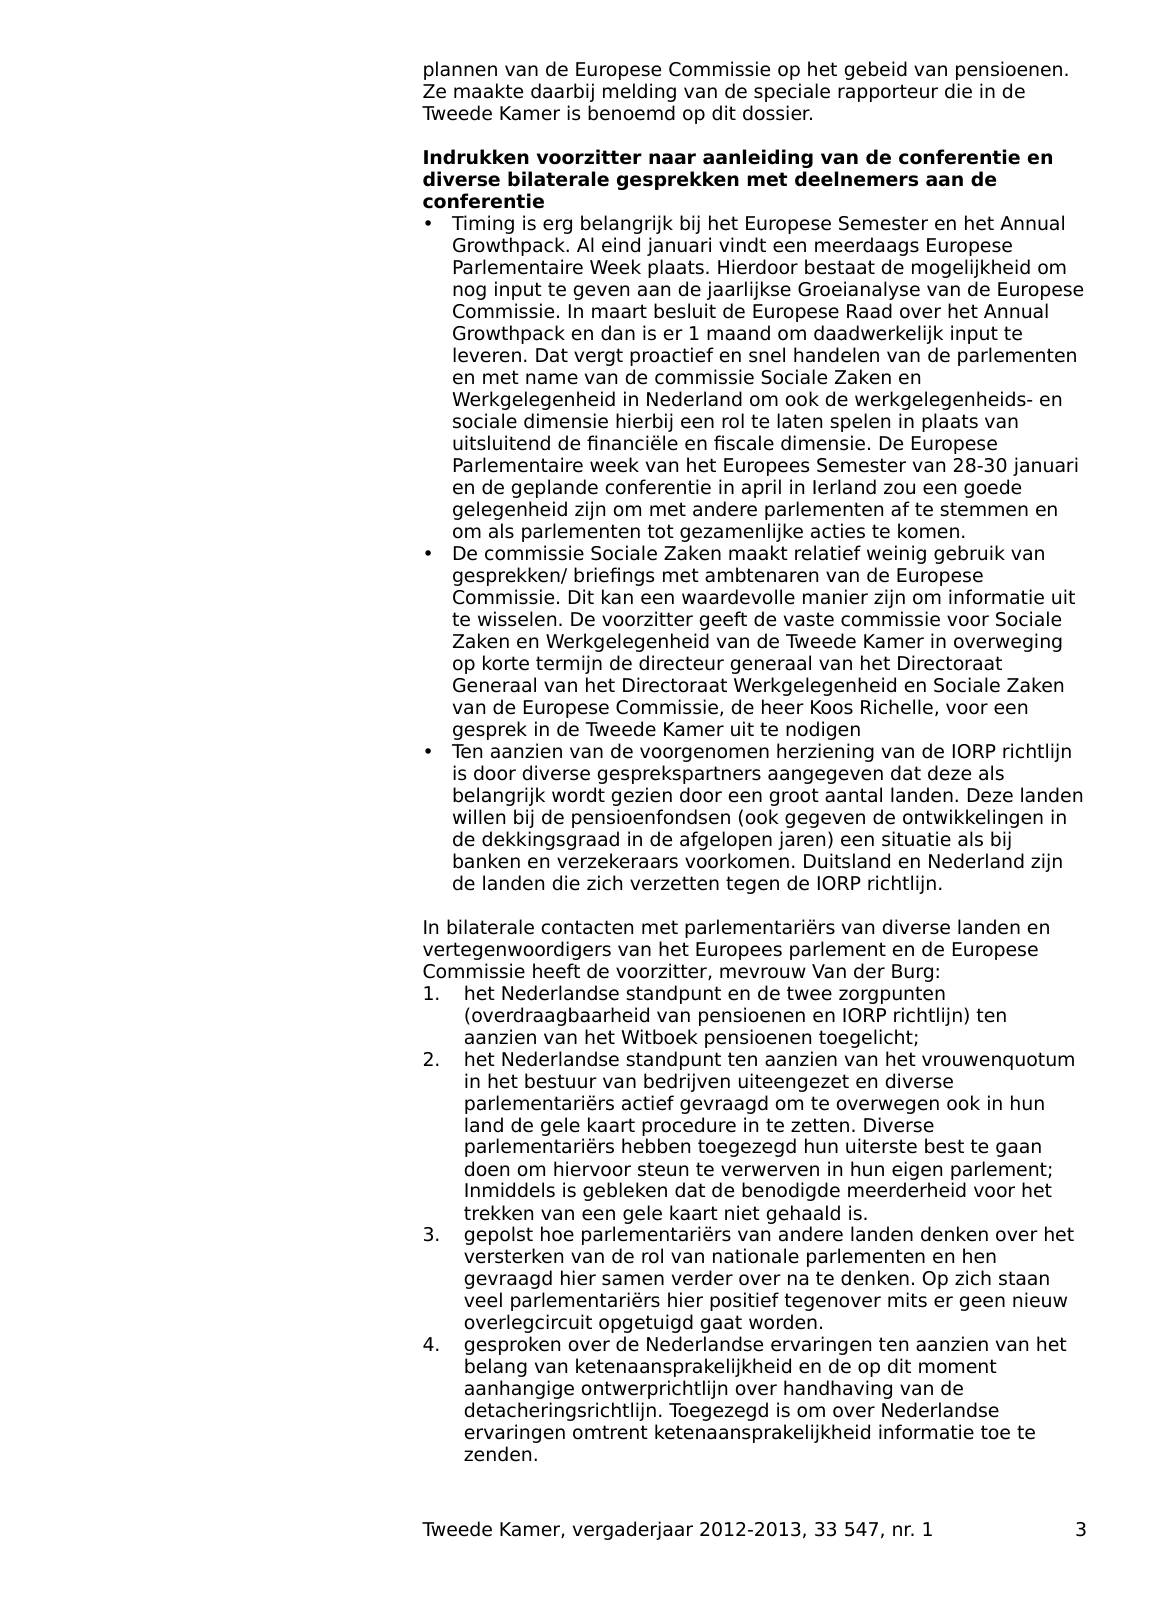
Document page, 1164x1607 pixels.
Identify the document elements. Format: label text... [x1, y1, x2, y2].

text In bilaterale contacten met parlementariërs van diverse landen en vertegenwoordigers van het Europees parlement en de Europese Commissie heeft de voorzitter, mevrouw Van der Burg: [422, 917, 1087, 983]
text 2. het Nederlandse standpunt ten aanzien van het vrouwenquotum in het bestuur van bedrijven uiteengezet en diverse parlementariërs actief gevraagd om te overwegen ook in hun land de gele kaart procedure in te zetten. Diverse parlementariërs hebben toegezegd hun uiterste best te gaan doen om hiervoor steun te verwerven in hun eigen parlement; Inmiddels is gebleken dat de benodigde meerderheid voor het trekken van een gele kaart niet gehaald is. [422, 1048, 1087, 1224]
text 1. het Nederlandse standpunt en de twee zorgpunten (overdraagbaarheid van pensioenen en IORP richtlijn) ten aanzien van het Witboek pensioenen toegelicht; [422, 983, 1087, 1048]
text 4. gesproken over de Nederlandse ervaringen ten aanzien van het belang van ketenaansprakelijkheid en de op dit moment aanhangige ontwerprichtlijn over handhaving van de detacheringsrichtlijn. Toegezegd is om over Nederlandse ervaringen omtrent ketenaansprakelijkheid informatie toe te zenden. [422, 1334, 1087, 1466]
text • De commissie Sociale Zaken maakt relatief weinig gebruik van gesprekken/ briefings met ambtenaren van de Europese Commissie. Dit kan een waardevolle manier zijn om informatie uit te wisselen. De voorzitter geeft de vaste commissie voor Sociale Zaken en Werkgelegenheid van de Tweede Kamer in overweging op korte termijn de directeur generaal van het Directoraat Generaal van het Directoraat Werkgelegenheid en Sociale Zaken van de Europese Commissie, de heer Koos Richelle, voor een gesprek in de Tweede Kamer uit te nodigen [422, 543, 1087, 741]
text plannen van de Europese Commissie op het gebeid van pensioenen. Ze maakte daarbij melding van de speciale rapporteur die in de Tweede Kamer is benoemd op dit dossier. [422, 59, 1087, 125]
text 3. gepolst hoe parlementariërs van andere landen denken over het versterken van de rol van nationale parlementen en hen gevraagd hier samen verder over na te denken. Op zich staan veel parlementariërs hier positief tegenover mits er geen nieuw overlegcircuit opgetuigd gaat worden. [422, 1224, 1087, 1334]
text • Ten aanzien van de voorgenomen herziening van de IORP richtlijn is door diverse gesprekspartners aangegeven dat deze als belangrijk wordt gezien door een groot aantal landen. Deze landen willen bij de pensioenfondsen (ook gegeven de ontwikkelingen in de dekkingsgraad in de afgelopen jaren) een situatie als bij banken en verzekeraars voorkomen. Duitsland en Nederland zijn de landen die zich verzetten tegen de IORP richtlijn. [422, 741, 1087, 894]
text • Timing is erg belangrijk bij het Europese Semester en het Annual Growthpack. Al eind januari vindt een meerdaags Europese Parlementaire Week plaats. Hierdoor bestaat de mogelijkheid om nog input te geven aan de jaarlijkse Groeianalyse van de Europese Commissie. In maart besluit de Europese Raad over het Annual Growthpack en dan is er 1 maand om daadwerkelijk input te leveren. Dat vergt proactief en snel handelen van de parlementen en met name van de commissie Sociale Zaken en Werkgelegenheid in Nederland om ook de werkgelegenheids- en sociale dimensie hierbij een rol te laten spelen in plaats van uitsluitend de financiële en fiscale dimensie. De Europese Parlementaire week van het Europees Semester van 28-30 januari en de geplande conferentie in april in Ierland zou een goede gelegenheid zijn om met andere parlementen af te stemmen en om als parlementen tot gezamenlijke acties te komen. [422, 213, 1087, 543]
subtitle Indrukken voorzitter naar aanleiding van de conferentie en diverse bilaterale gesprekken met deelnemers aan de conferentie [422, 147, 1087, 213]
